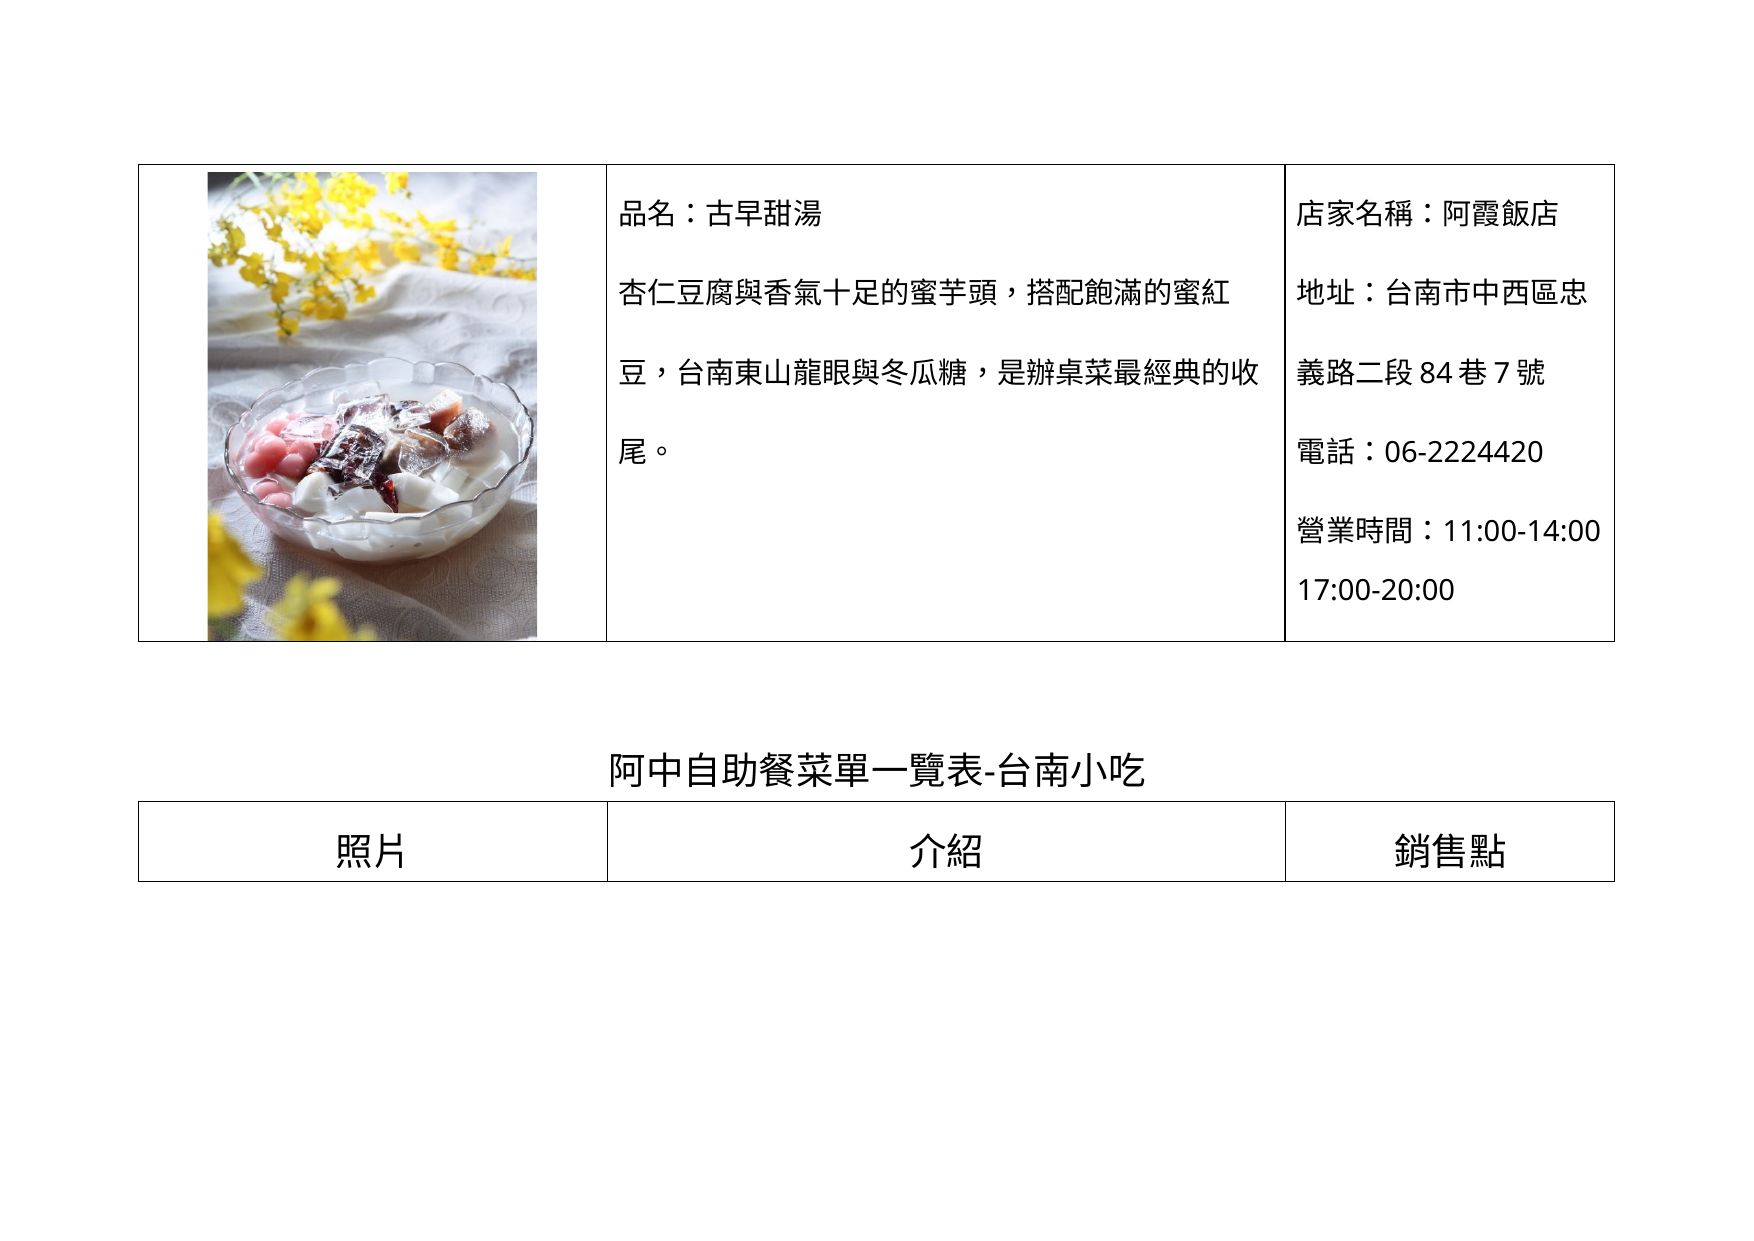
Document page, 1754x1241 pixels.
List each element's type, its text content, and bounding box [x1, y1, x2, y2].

picture [207, 172, 538, 641]
table_cell 品名：古早甜湯 杏仁豆腐與香氣十足的蜜芋頭，搭配飽滿的蜜紅豆，台南東山龍眼與冬瓜糖，是辦桌菜最經典的收尾。 [607, 165, 1284, 641]
table_header 銷售點 [1286, 802, 1614, 881]
table_header 介紹 [608, 802, 1285, 881]
text 阿中自助餐菜單一覽表-台南小吃 [150, 721, 1604, 801]
table_cell 店家名稱：阿霞飯店 地址：台南市中西區忠義路二段84巷7號 電話：06-2224420 營業時間：11:00-14:00 17:00-20:00 [1286, 165, 1614, 641]
table_header 照片 [139, 802, 607, 881]
table_cell [139, 165, 606, 641]
